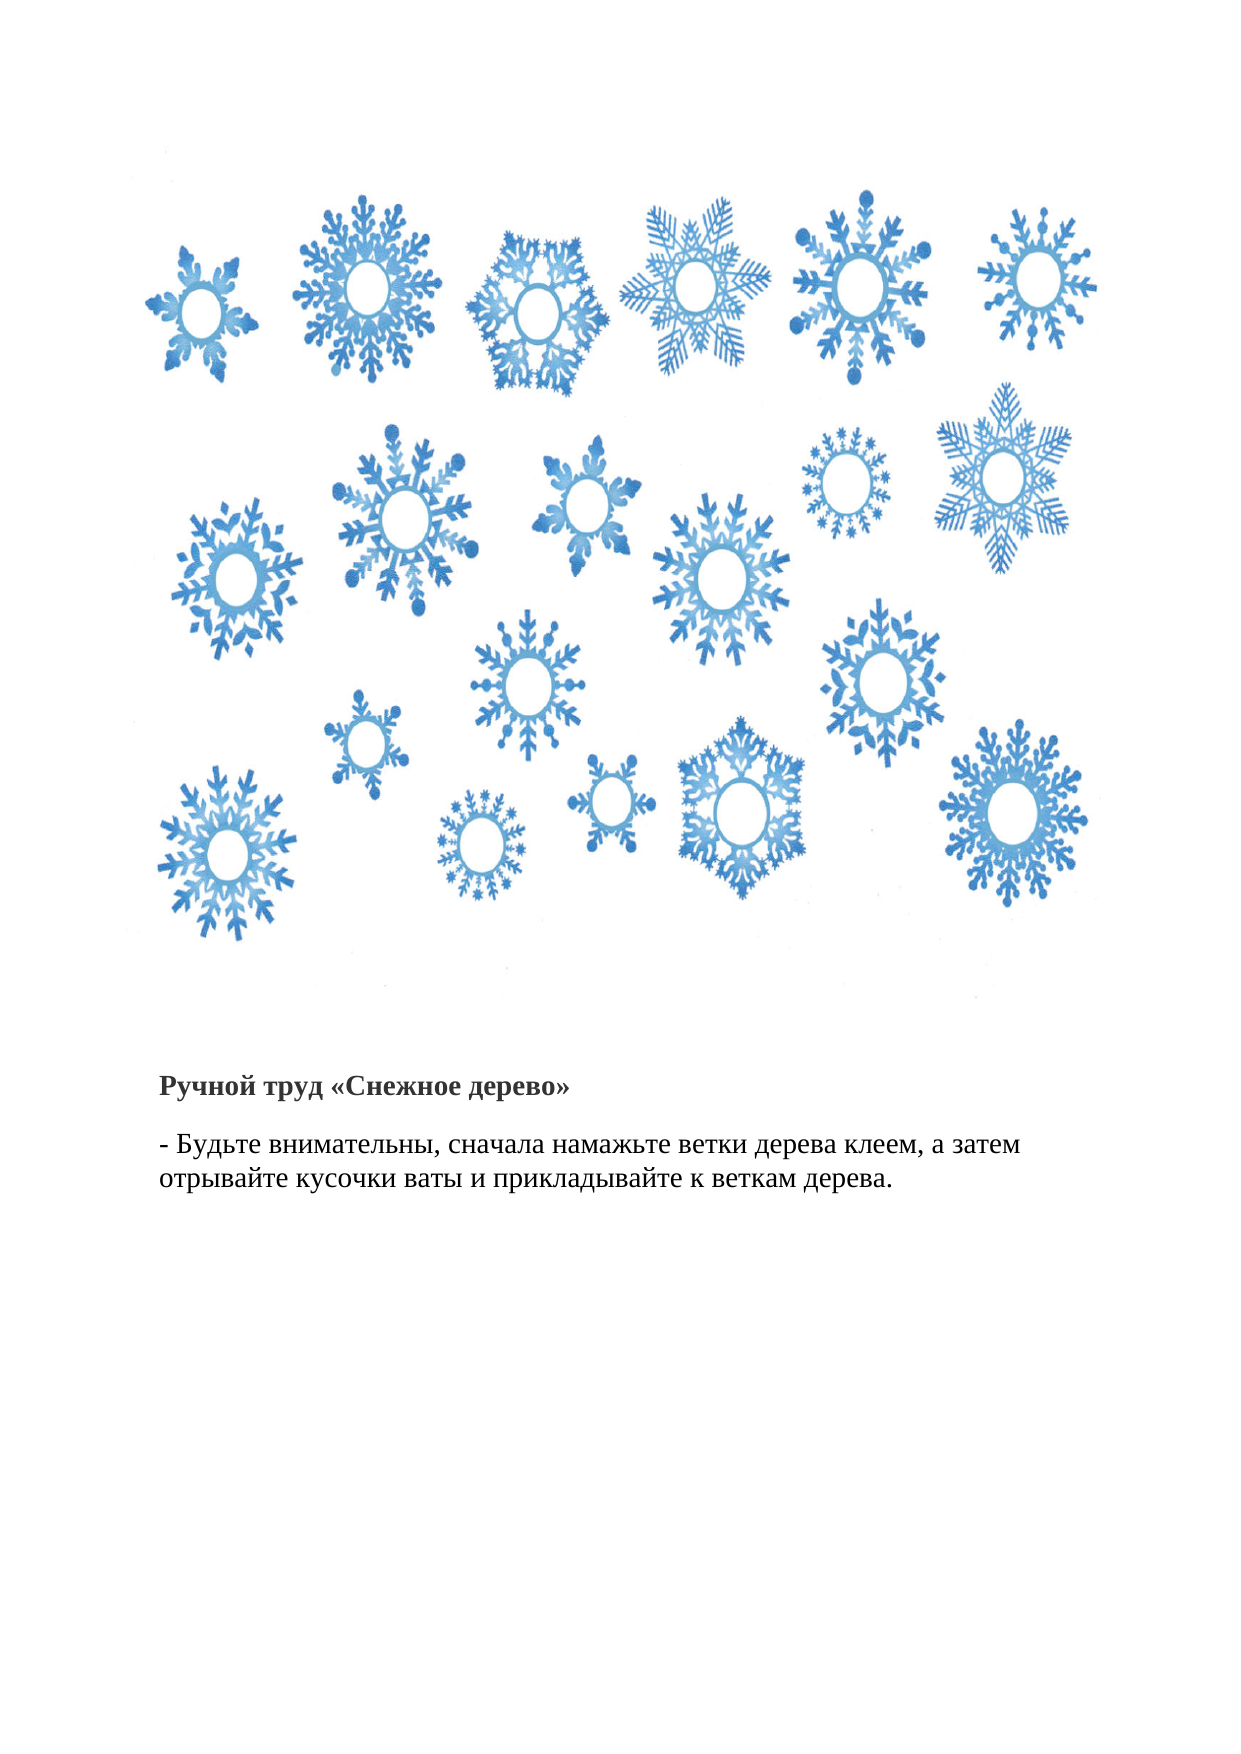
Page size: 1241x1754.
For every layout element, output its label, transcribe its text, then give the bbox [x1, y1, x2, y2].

text - Будьте внимательны, сначала намажьте ветки дерева клеем, а затем отрывайте кусочки ваты и прикладывайте к веткам дерева. [159, 1126, 1081, 1193]
text Ручной труд «Снежное дерево» [159, 1068, 1081, 1101]
